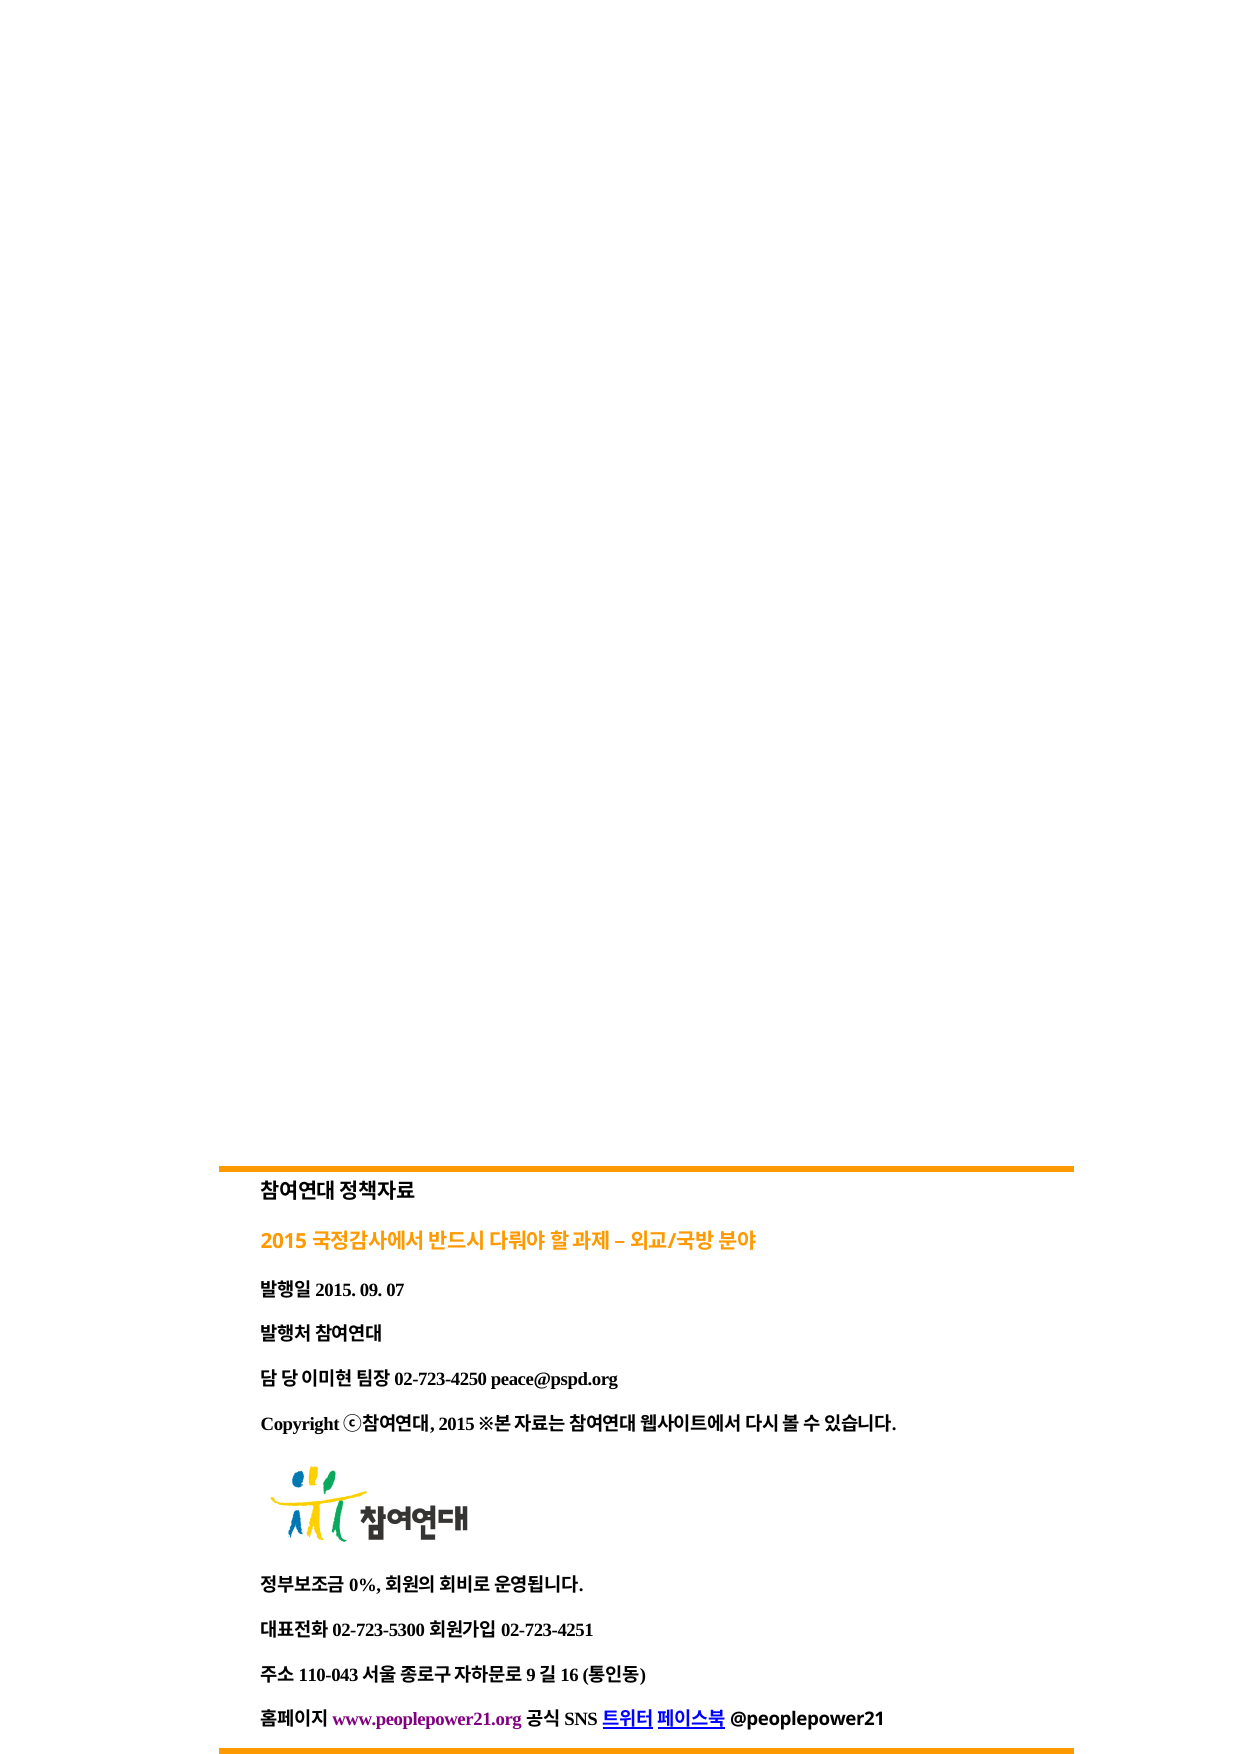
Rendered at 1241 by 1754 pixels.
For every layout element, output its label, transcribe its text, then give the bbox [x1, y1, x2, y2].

table_header 참여연대 정책자료 2015 국정감사에서 반드시 다뤄야 할 과제 – 외교/국방 분야 발행일 2015. 09. 07 발행처 참여연대 담 당 이미현 팀장 02-723-4250 peace@pspd.org Copyright ⓒ참여연대, 2015 ※본 자료는 참여연대 웹사이트에서 다시 볼 수 있습니다. 정부보조금 0%, 회원의 회비로 운영됩니다. 대표전화 02-723-5300 회원가입 02-723-4251 주소 110-043 서울 종로구 자하문로9길16 (통인동) 홈페이지 www.peoplepower21.org 공식SNS 트위터 페이스북 @peoplepower21 [219, 1172, 1074, 1748]
picture [260, 1453, 482, 1556]
